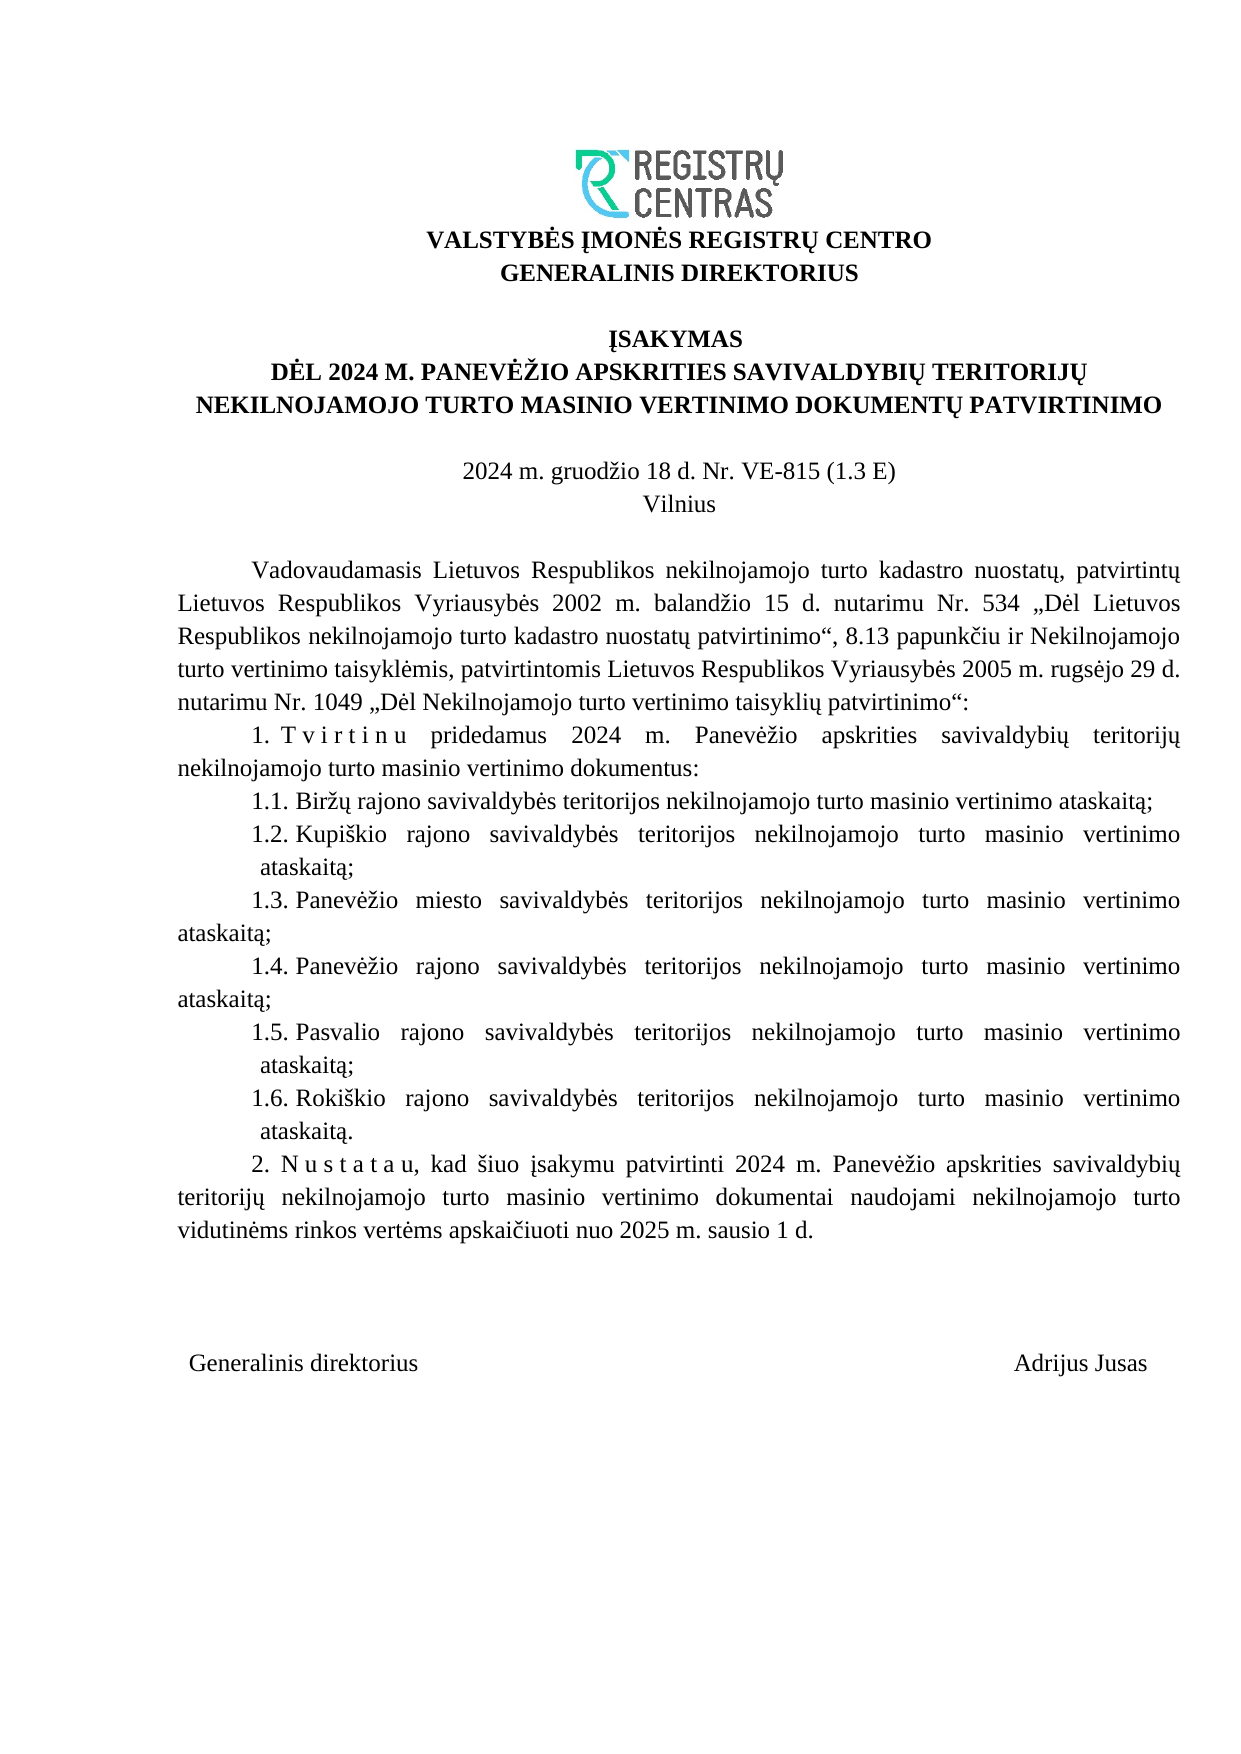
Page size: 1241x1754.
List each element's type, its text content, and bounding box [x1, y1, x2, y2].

text 1.3. Panevėžio miesto savivaldybės teritorijos nekilnojamojo turto masinio vertinimo ataskaitą; [177, 885, 1181, 947]
text 1.4. Panevėžio rajono savivaldybės teritorijos nekilnojamojo turto masinio vertinimo ataskaitą; [177, 951, 1181, 1013]
text 2024 m. gruodžio 18 d. Nr. VE-815 (1.3 E) [177, 456, 1181, 485]
text 1.1. Biržų rajono savivaldybės teritorijos nekilnojamojo turto masinio vertinimo ataskaitą; [251, 786, 1181, 815]
text ĮSAKYMAS [170, 324, 1181, 353]
text Generalinis direktorius Adrijus Jusas [188, 1348, 1181, 1376]
text Vilnius [177, 489, 1181, 518]
text GENERALINIS DIREKTORIUS [177, 258, 1181, 287]
text 1.5. Pasvalio rajono savivaldybės teritorijos nekilnojamojo turto masinio vertinimo ataskaitą; [251, 1017, 1181, 1079]
text VALSTYBĖS ĮMONĖS REGISTRŲ CENTRO [177, 225, 1181, 254]
text 1.2. Kupiškio rajono savivaldybės teritorijos nekilnojamojo turto masinio vertinimo ataskaitą; [251, 819, 1181, 881]
text DĖL 2024 M. PANEVĖŽIO APSKRITIES SAVIVALDYBIŲ TERITORIJŲ NEKILNOJAMOJO TURTO MASINIO VERTINIMO DOKUMENTŲ PATVIRTINIMO [177, 357, 1181, 419]
text Vadovaudamasis Lietuvos Respublikos nekilnojamojo turto kadastro nuostatų, patvirtintų Lietuvos Respublikos Vyriausybės 2002 m. balandžio 15 d. nutarimu Nr. 534 „Dėl Lietuvos Respublikos nekilnojamojo turto kadastro nuostatų patvirtinimo“, 8.13 papunkčiu ir Nekilnojamojo turto vertinimo taisyklėmis, patvirtintomis Lietuvos Respublikos Vyriausybės 2005 m. rugsėjo 29 d. nutarimu Nr. 1049 „Dėl Nekilnojamojo turto vertinimo taisyklių patvirtinimo“: [177, 555, 1181, 716]
text 1. Tvirtinu pridedamus 2024 m. Panevėžio apskrities savivaldybių teritorijų nekilnojamojo turto masinio vertinimo dokumentus: [177, 720, 1181, 782]
text 2. Nustatau, kad šiuo įsakymu patvirtinti 2024 m. Panevėžio apskrities savivaldybių teritorijų nekilnojamojo turto masinio vertinimo dokumentai naudojami nekilnojamojo turto vidutinėms rinkos vertėms apskaičiuoti nuo 2025 m. sausio 1 d. [177, 1149, 1181, 1244]
text 1.6. Rokiškio rajono savivaldybės teritorijos nekilnojamojo turto masinio vertinimo ataskaitą. [251, 1083, 1181, 1145]
